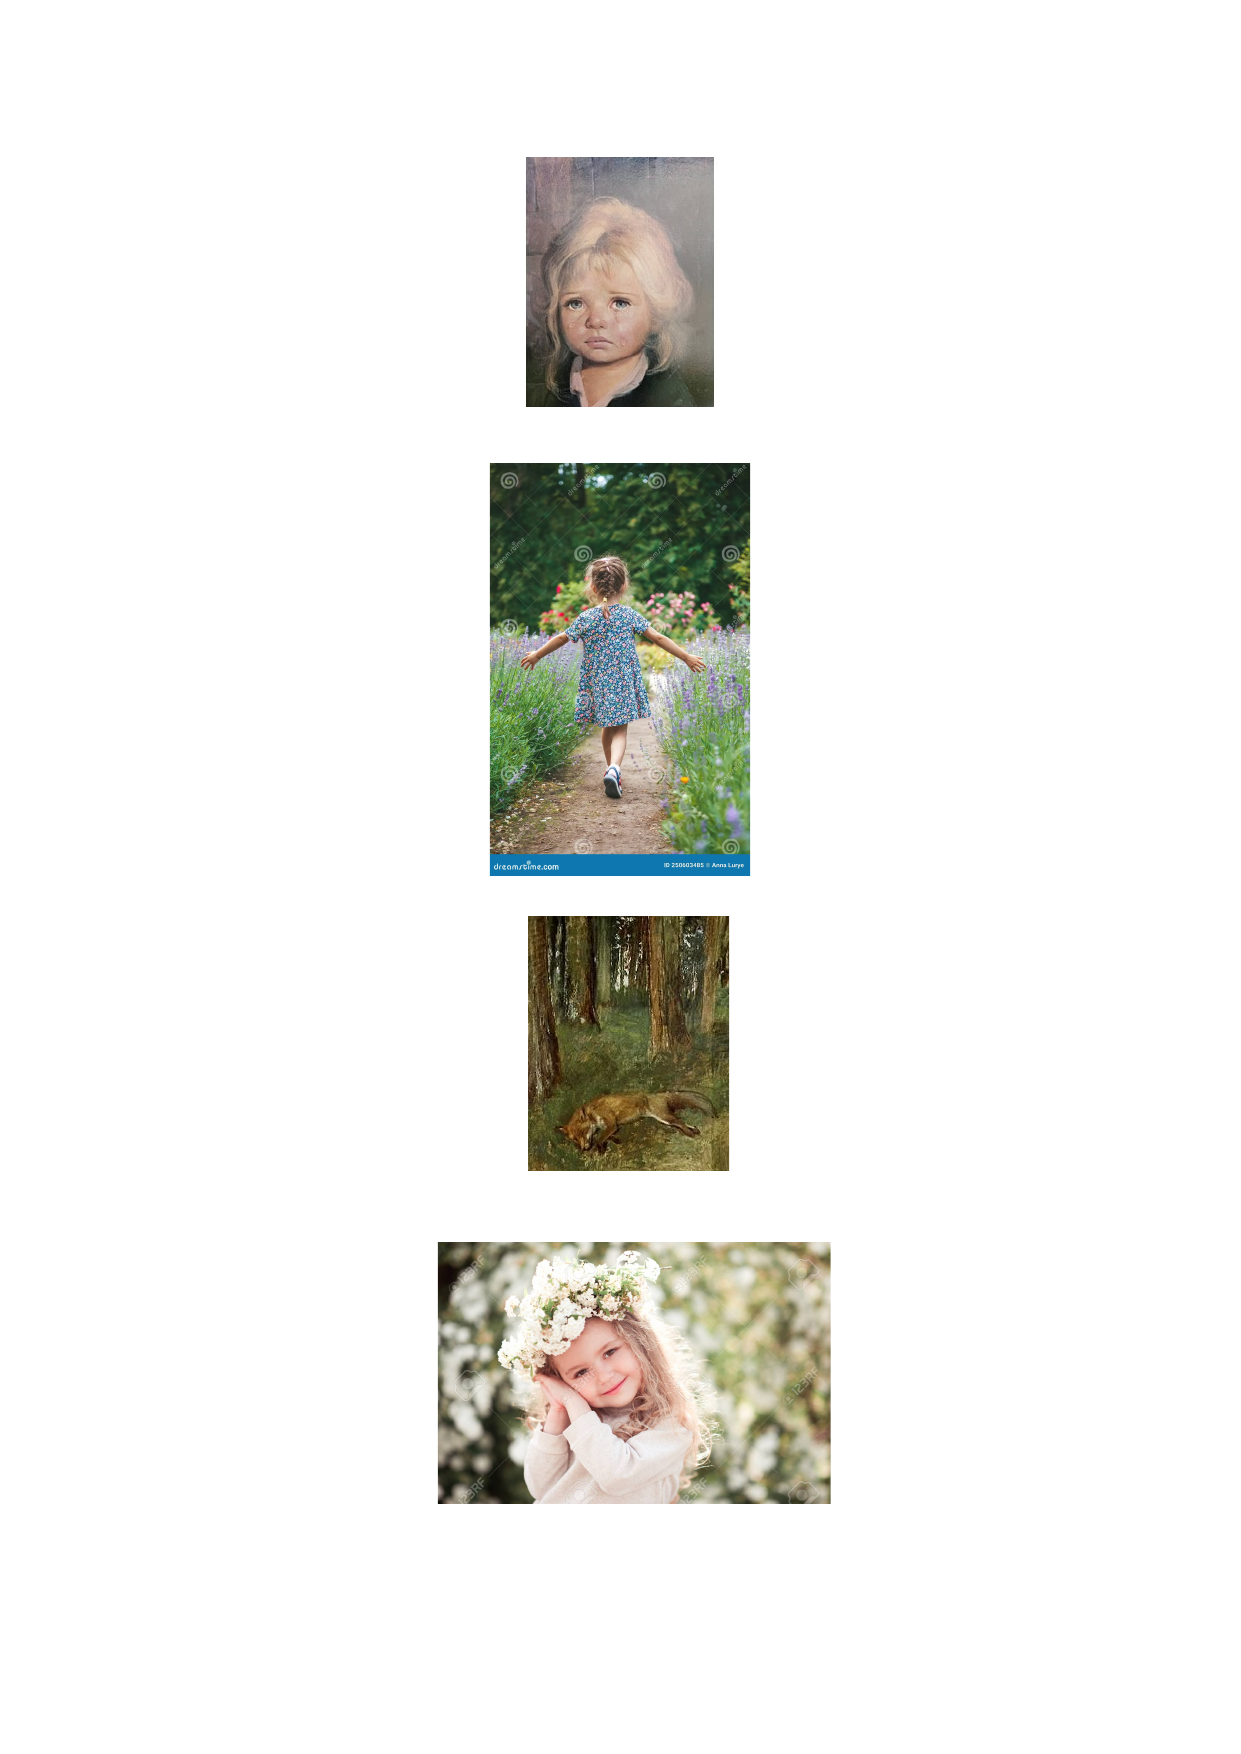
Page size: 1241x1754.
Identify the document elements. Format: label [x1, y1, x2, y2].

picture [437, 1242, 831, 1504]
picture [489, 463, 751, 876]
picture [528, 916, 730, 1171]
picture [495, 157, 745, 407]
